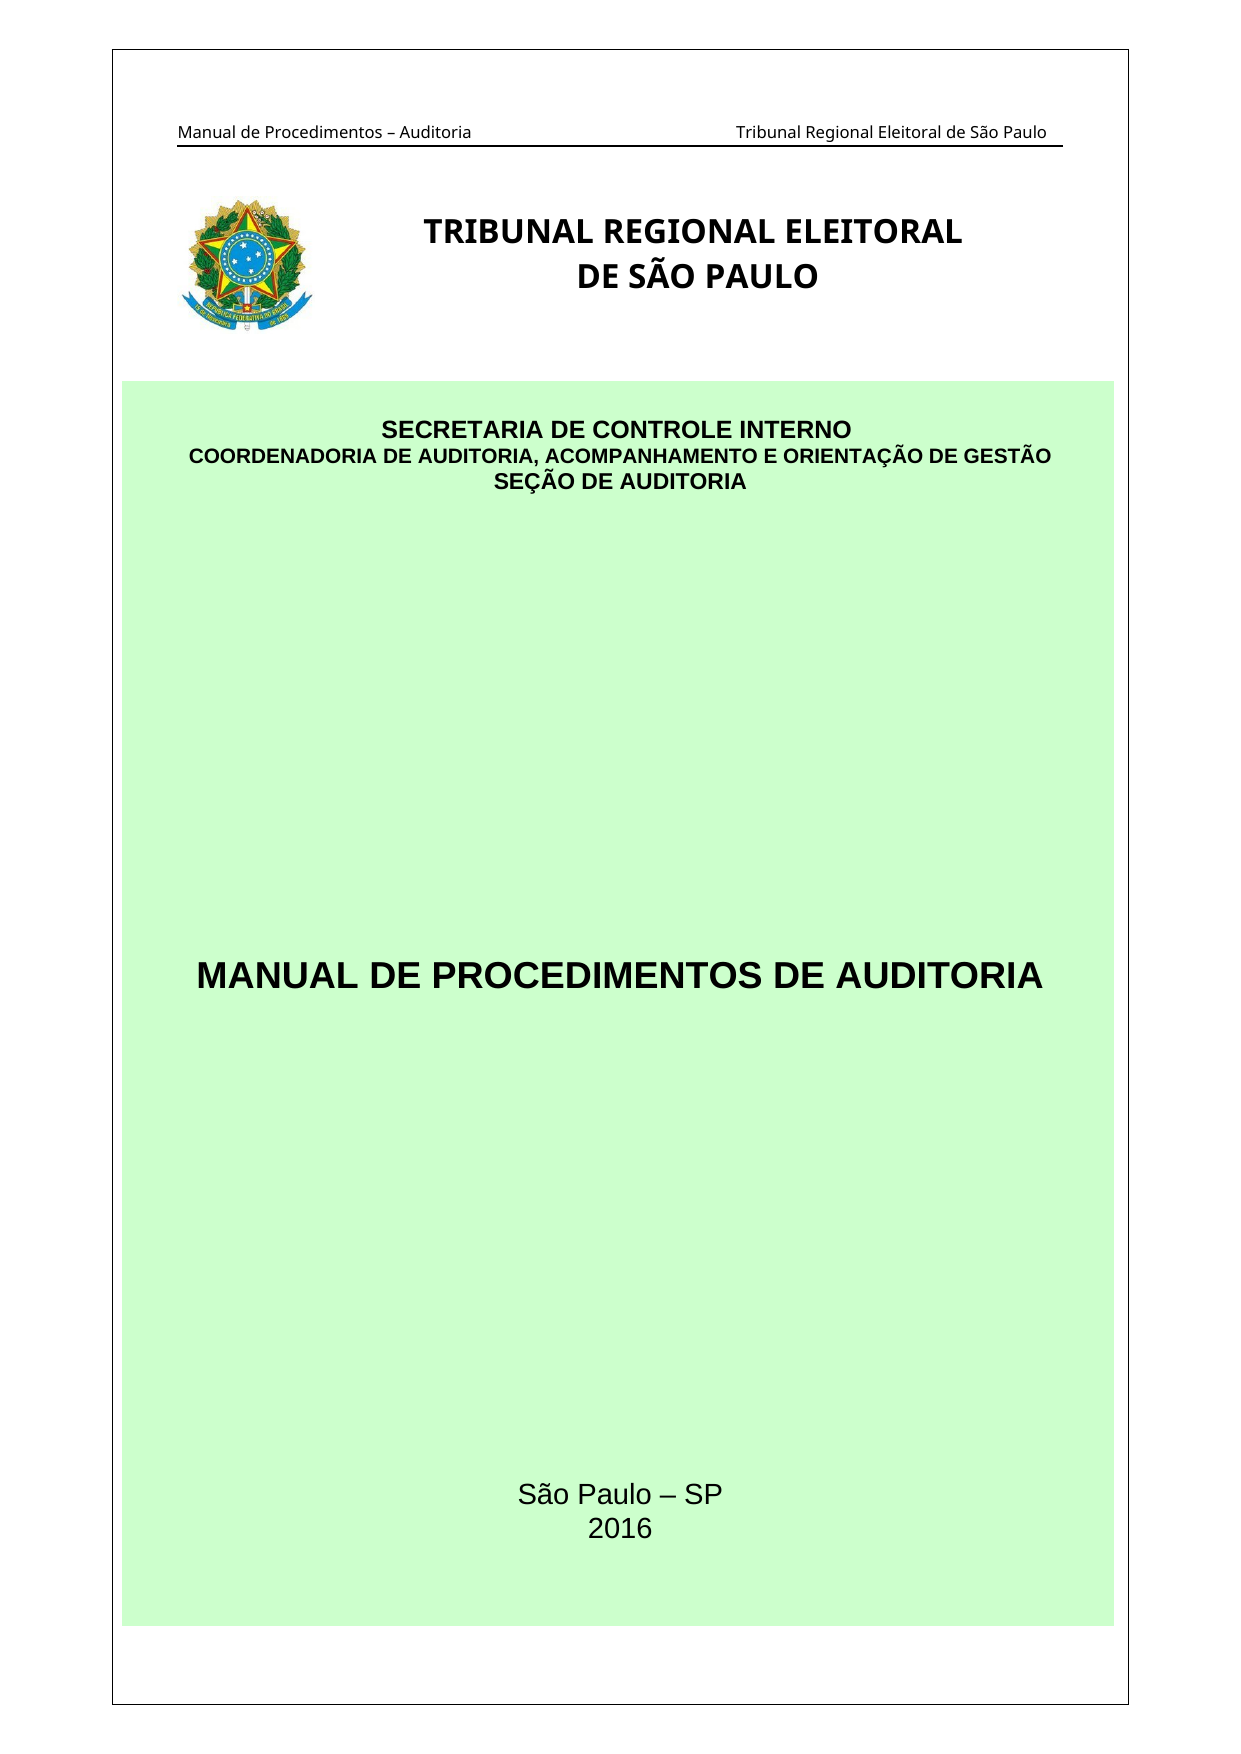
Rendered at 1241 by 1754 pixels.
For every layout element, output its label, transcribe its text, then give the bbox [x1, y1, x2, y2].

text TRIBUNAL REGIONAL ELEITORAL [315, 208, 1080, 253]
text DE SÃO PAULO [315, 253, 1080, 299]
